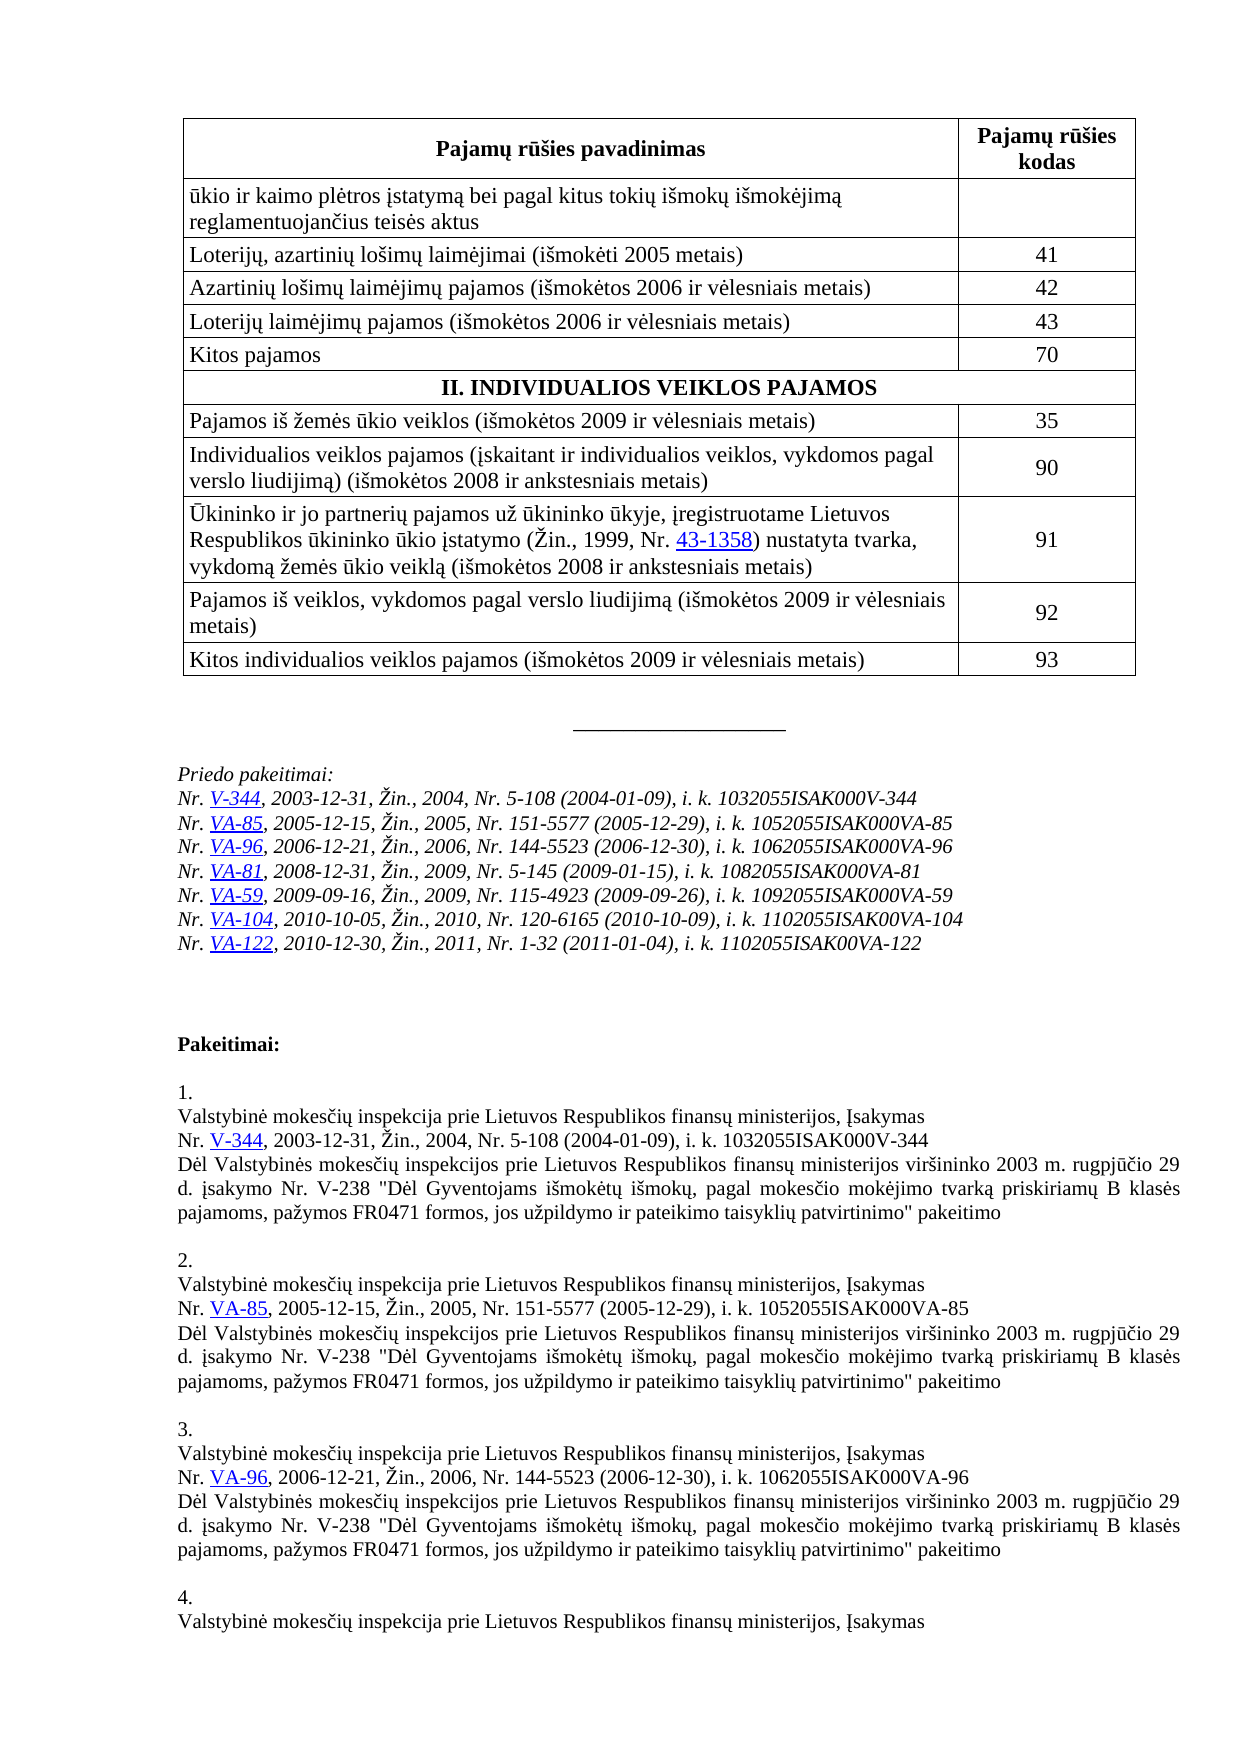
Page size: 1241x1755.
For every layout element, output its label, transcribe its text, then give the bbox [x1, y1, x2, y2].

text Valstybinė mokesčių inspekcija prie Lietuvos Respublikos finansų ministerijos, Įsakymas [177, 1609, 1181, 1633]
table_cell 92 [959, 583, 1135, 642]
text Nr. VA-85, 2005-12-15, Žin., 2005, Nr. 151-5577 (2005-12-29), i. k. 1052055ISAK000VA-85 [177, 1296, 1181, 1320]
text Valstybinė mokesčių inspekcija prie Lietuvos Respublikos finansų ministerijos, Įsakymas [177, 1272, 1181, 1296]
text 2. [177, 1248, 1181, 1272]
text Valstybinė mokesčių inspekcija prie Lietuvos Respublikos finansų ministerijos, Įsakymas [177, 1441, 1181, 1465]
table_cell 43 [959, 305, 1135, 337]
table_cell 35 [959, 405, 1135, 437]
text Valstybinė mokesčių inspekcija prie Lietuvos Respublikos finansų ministerijos, Įsakymas [177, 1104, 1181, 1128]
text 3. [177, 1417, 1181, 1441]
text Dėl Valstybinės mokesčių inspekcijos prie Lietuvos Respublikos finansų ministerijos viršininko 2003 m. rugpjūčio 29 d. įsakymo Nr. V-238 "Dėl Gyventojams išmokėtų išmokų, pagal mokesčio mokėjimo tvarką priskiriamų B klasės pajamoms, pažymos FR0471 formos, jos užpildymo ir pateikimo taisyklių patvirtinimo" pakeitimo [177, 1489, 1181, 1561]
text Nr. VA-104, 2010-10-05, Žin., 2010, Nr. 120-6165 (2010-10-09), i. k. 1102055ISAK00VA-104 [177, 907, 1181, 931]
table_cell 70 [959, 338, 1135, 370]
text _________________ [177, 705, 1181, 733]
text Nr. V-344, 2003-12-31, Žin., 2004, Nr. 5-108 (2004-01-09), i. k. 1032055ISAK000V-344 [177, 1128, 1181, 1152]
table_cell II. INDIVIDUALIOS VEIKLOS PAJAMOS [184, 371, 1135, 403]
text Nr. VA-122, 2010-12-30, Žin., 2011, Nr. 1-32 (2011-01-04), i. k. 1102055ISAK00VA-122 [177, 931, 1181, 955]
table_cell 42 [959, 272, 1135, 304]
table_cell Ūkininko ir jo partnerių pajamos už ūkininko ūkyje, įregistruotame Lietuvos Respublikos ūkininko ūkio įstatymo (Žin., 1999, Nr. 43-1358) nustatyta tvarka, vykdomą žemės ūkio veiklą (išmokėtos 2008 ir ankstesniais metais) [184, 497, 958, 582]
text Nr. VA-59, 2009-09-16, Žin., 2009, Nr. 115-4923 (2009-09-26), i. k. 1092055ISAK000VA-59 [177, 883, 1181, 907]
table_cell Kitos pajamos [184, 338, 958, 370]
table_cell Kitos individualios veiklos pajamos (išmokėtos 2009 ir vėlesniais metais) [184, 643, 958, 675]
text Nr. V-344, 2003-12-31, Žin., 2004, Nr. 5-108 (2004-01-09), i. k. 1032055ISAK000V-344 [177, 786, 1181, 810]
text Nr. VA-81, 2008-12-31, Žin., 2009, Nr. 5-145 (2009-01-15), i. k. 1082055ISAK000VA-81 [177, 858, 1181, 883]
table_cell 90 [959, 438, 1135, 496]
text Pakeitimai: [177, 1032, 1181, 1056]
table_cell Azartinių lošimų laimėjimų pajamos (išmokėtos 2006 ir vėlesniais metais) [184, 272, 958, 304]
table_header Pajamų rūšies kodas [959, 119, 1135, 178]
text Nr. VA-85, 2005-12-15, Žin., 2005, Nr. 151-5577 (2005-12-29), i. k. 1052055ISAK000VA-85 [177, 810, 1181, 834]
table_header Pajamų rūšies pavadinimas [184, 119, 958, 178]
table_cell Loterijų laimėjimų pajamos (išmokėtos 2006 ir vėlesniais metais) [184, 305, 958, 337]
table_cell Pajamos iš žemės ūkio veiklos (išmokėtos 2009 ir vėlesniais metais) [184, 405, 958, 437]
table_cell Pajamos iš veiklos, vykdomos pagal verslo liudijimą (išmokėtos 2009 ir vėlesniais metais) [184, 583, 958, 642]
text Priedo pakeitimai: [177, 762, 1181, 786]
table_cell ūkio ir kaimo plėtros įstatymą bei pagal kitus tokių išmokų išmokėjimą reglamentuojančius teisės aktus [184, 179, 958, 237]
text Nr. VA-96, 2006-12-21, Žin., 2006, Nr. 144-5523 (2006-12-30), i. k. 1062055ISAK000VA-96 [177, 834, 1181, 858]
table_cell 91 [959, 497, 1135, 582]
text 4. [177, 1585, 1181, 1609]
table_cell Individualios veiklos pajamos (įskaitant ir individualios veiklos, vykdomos pagal verslo liudijimą) (išmokėtos 2008 ir ankstesniais metais) [184, 438, 958, 496]
text Nr. VA-96, 2006-12-21, Žin., 2006, Nr. 144-5523 (2006-12-30), i. k. 1062055ISAK000VA-96 [177, 1465, 1181, 1489]
table_cell Loterijų, azartinių lošimų laimėjimai (išmokėti 2005 metais) [184, 238, 958, 271]
text Dėl Valstybinės mokesčių inspekcijos prie Lietuvos Respublikos finansų ministerijos viršininko 2003 m. rugpjūčio 29 d. įsakymo Nr. V-238 "Dėl Gyventojams išmokėtų išmokų, pagal mokesčio mokėjimo tvarką priskiriamų B klasės pajamoms, pažymos FR0471 formos, jos užpildymo ir pateikimo taisyklių patvirtinimo" pakeitimo [177, 1320, 1181, 1393]
table_cell [959, 179, 1135, 237]
table_cell 41 [959, 238, 1135, 271]
text 1. [177, 1080, 1181, 1104]
table_cell 93 [959, 643, 1135, 675]
text Dėl Valstybinės mokesčių inspekcijos prie Lietuvos Respublikos finansų ministerijos viršininko 2003 m. rugpjūčio 29 d. įsakymo Nr. V-238 "Dėl Gyventojams išmokėtų išmokų, pagal mokesčio mokėjimo tvarką priskiriamų B klasės pajamoms, pažymos FR0471 formos, jos užpildymo ir pateikimo taisyklių patvirtinimo" pakeitimo [177, 1152, 1181, 1224]
